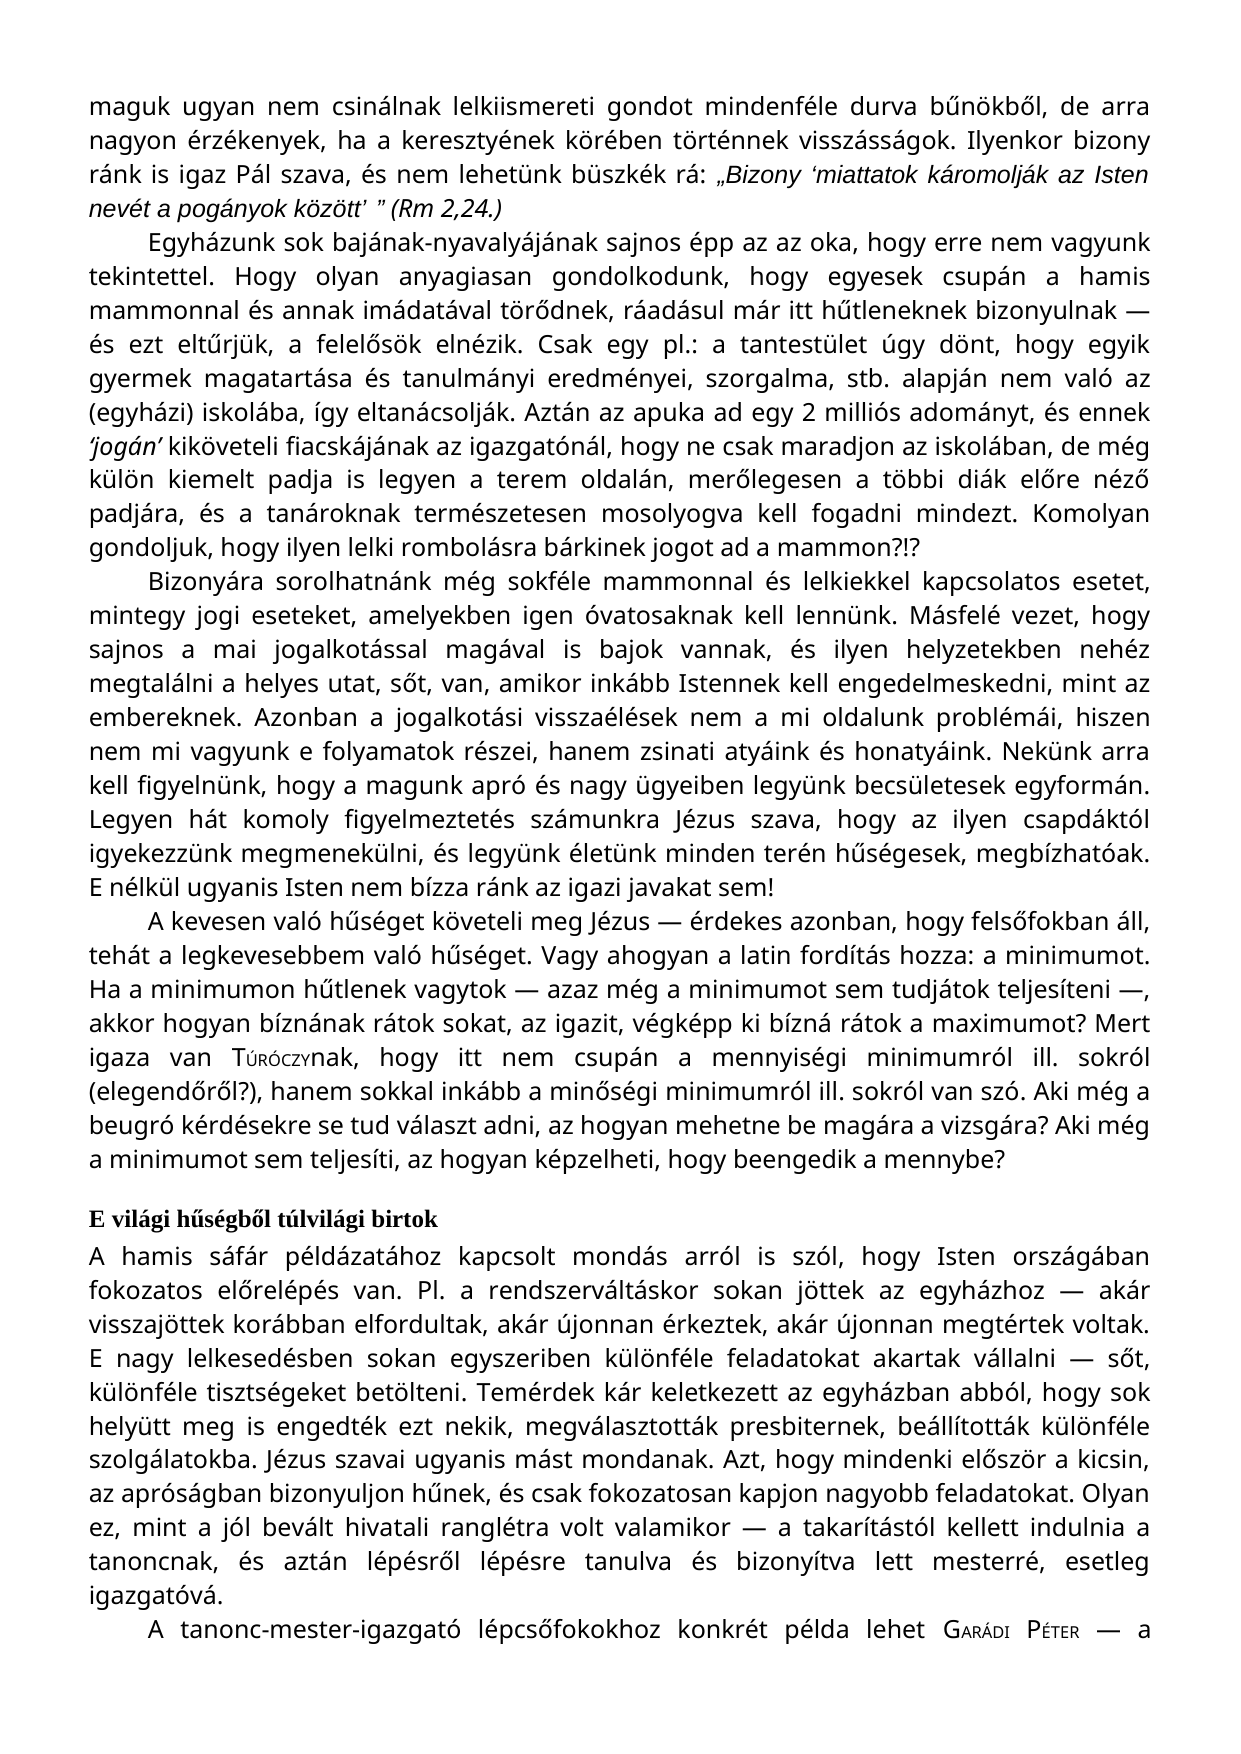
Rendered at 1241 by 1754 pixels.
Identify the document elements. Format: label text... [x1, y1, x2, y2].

text A kevesen való hűséget követeli meg Jézus — érdekes azonban, hogy felsőfokban áll, tehát a legkevesebbem való hűséget. Vagy ahogyan a latin fordítás hozza: a minimumot. Ha a minimumon hűtlenek vagytok — azaz még a minimumot sem tudjátok teljesíteni —, akkor hogyan bíznának rátok sokat, az igazit, végképp ki bízná rátok a maximumot? Mert igaza van Túróczynak, hogy itt nem csupán a mennyiségi minimumról ill. sokról (elegendőről?), hanem sokkal inkább a minőségi minimumról ill. sokról van szó. Aki még a beugró kérdésekre se tud választ adni, az hogyan mehetne be magára a vizsgára? Aki még a minimumot sem teljesíti, az hogyan képzelheti, hogy beengedik a mennybe? [88, 903, 1152, 1175]
subtitle E világi hűségből túlvilági birtok [88, 1205, 1152, 1232]
text maguk ugyan nem csinálnak lelkiismereti gondot mindenféle durva bűnökből, de arra nagyon érzékenyek, ha a keresztyének körében történnek visszásságok. Ilyenkor bizony ránk is igaz Pál szava, és nem lehetünk büszkék rá: „Bizony ‘miattatok káromolják az Isten nevét a pogányok között’ ” (Rm 2,24.) [88, 88, 1152, 224]
text A hamis sáfár példázatához kapcsolt mondás arról is szól, hogy Isten országában fokozatos előrelépés van. Pl. a rendszerváltáskor sokan jöttek az egyházhoz — akár visszajöttek korábban elfordultak, akár újonnan érkeztek, akár újonnan megtértek voltak. E nagy lelkesedésben sokan egyszeriben különféle feladatokat akartak vállalni — sőt, különféle tisztségeket betölteni. Temérdek kár keletkezett az egyházban abból, hogy sok helyütt meg is engedték ezt nekik, megválasztották presbiternek, beállították különféle szolgálatokba. Jézus szavai ugyanis mást mondanak. Azt, hogy mindenki először a kicsin, az apróságban bizonyuljon hűnek, és csak fokozatosan kapjon nagyobb feladatokat. Olyan ez, mint a jól bevált hivatali ranglétra volt valamikor — a takarítástól kellett indulnia a tanoncnak, és aztán lépésről lépésre tanulva és bizonyítva lett mesterré, esetleg igazgatóvá. [88, 1238, 1152, 1612]
text Bizonyára sorolhatnánk még sokféle mammonnal és lelkiekkel kapcsolatos esetet, mintegy jogi eseteket, amelyekben igen óvatosaknak kell lennünk. Másfelé vezet, hogy sajnos a mai jogalkotással magával is bajok vannak, és ilyen helyzetekben nehéz megtalálni a helyes utat, sőt, van, amikor inkább Istennek kell engedelmeskedni, mint az embereknek. Azonban a jogalkotási visszaélések nem a mi oldalunk problémái, hiszen nem mi vagyunk e folyamatok részei, hanem zsinati atyáink és honatyáink. Nekünk arra kell figyelnünk, hogy a magunk apró és nagy ügyeiben legyünk becsületesek egyformán. Legyen hát komoly figyelmeztetés számunkra Jézus szava, hogy az ilyen csapdáktól igyekezzünk megmenekülni, és legyünk életünk minden terén hűségesek, megbízhatóak. E nélkül ugyanis Isten nem bízza ránk az igazi javakat sem! [88, 564, 1152, 903]
text A tanonc-mester-igazgató lépcsőfokokhoz konkrét példa lehet Garádi Péter — a [88, 1612, 1152, 1646]
text Egyházunk sok bajának-nyavalyájának sajnos épp az az oka, hogy erre nem vagyunk tekintettel. Hogy olyan anyagiasan gondolkodunk, hogy egyesek csupán a hamis mammonnal és annak imádatával törődnek, ráadásul már itt hűtleneknek bizonyulnak — és ezt eltűrjük, a felelősök elnézik. Csak egy pl.: a tantestület úgy dönt, hogy egyik gyermek magatartása és tanulmányi eredményei, szorgalma, stb. alapján nem való az (egyházi) iskolába, így eltanácsolják. Aztán az apuka ad egy 2 milliós adományt, és ennek ‘jogán’ kiköveteli fiacskájának az igazgatónál, hogy ne csak maradjon az iskolában, de még külön kiemelt padja is legyen a terem oldalán, merőlegesen a többi diák előre néző padjára, és a tanároknak természetesen mosolyogva kell fogadni mindezt. Komolyan gondoljuk, hogy ilyen lelki rombolásra bárkinek jogot ad a mammon?!? [88, 224, 1152, 564]
